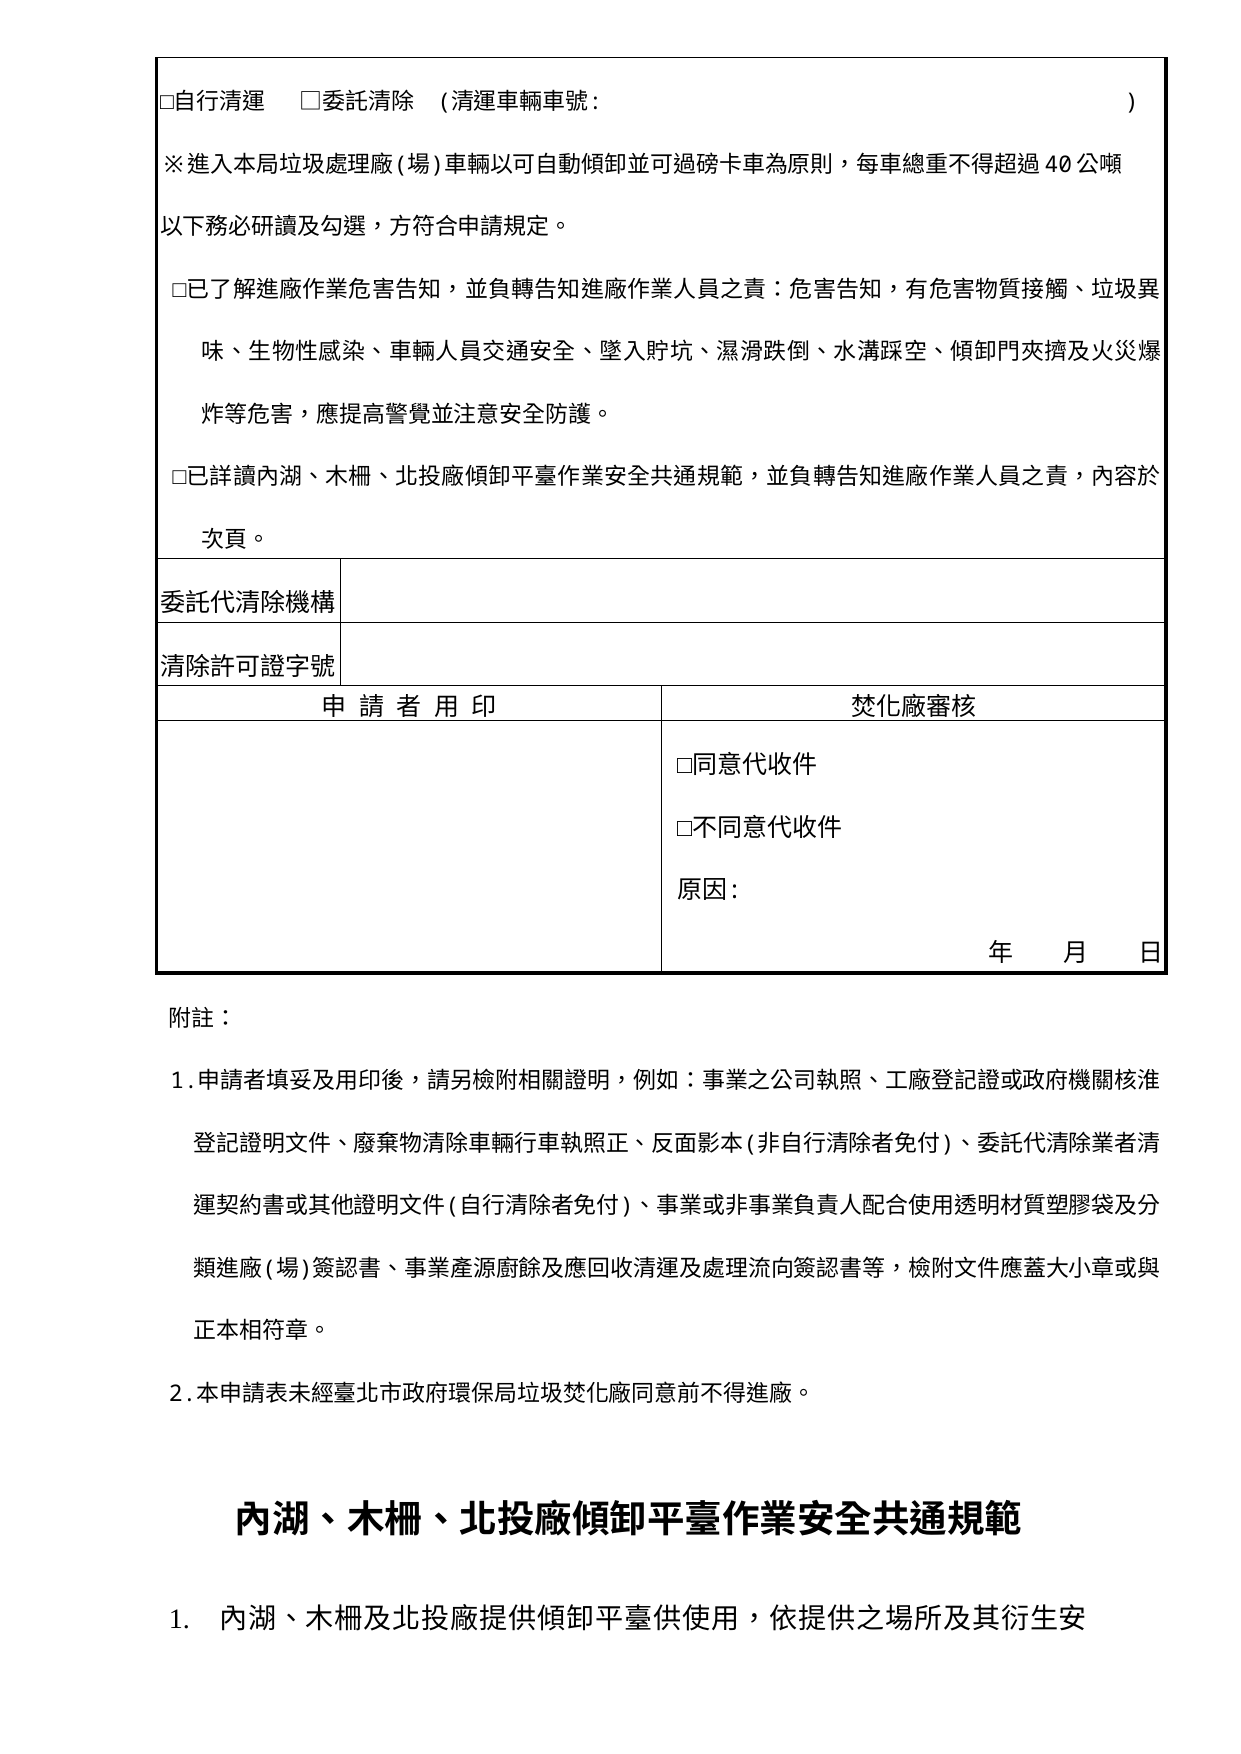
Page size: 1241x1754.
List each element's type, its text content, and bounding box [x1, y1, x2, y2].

text 附註： [169, 975, 1087, 1037]
text 1.申請者填妥及用印後，請另檢附相關證明，例如：事業之公司執照、工廠登記證或政府機關核淮登記證明文件、廢棄物清除車輛行車執照正、反面影本(非自行清除者免付)、委託代清除業者清運契約書或其他證明文件(自行清除者免付)、事業或非事業負責人配合使用透明材質塑膠袋及分類進廠(場)簽認書、事業產源廚餘及應回收清運及處理流向簽認書等，檢附文件應蓋大小章或與正本相符章。 [170, 1037, 1162, 1349]
text 2.本申請表未經臺北市政府環保局垃圾焚化廠同意前不得進廠。 [169, 1349, 1087, 1412]
text 內湖、木柵、北投廠傾卸平臺作業安全共通規範 [169, 1474, 1087, 1537]
table_cell 清除許可證字號 [158, 623, 340, 685]
table_cell [341, 559, 1164, 622]
table_cell [158, 721, 661, 971]
table_cell □自行清運 □委託清除 (清運車輛車號: ) ※進入本局垃圾處理廠(場)車輛以可自動傾卸並可過磅卡車為原則，每車總重不得超過40公噸 以下務必研讀及勾選，方符合申請規定。 □已了解進廠作業危害告知，並負轉告知進廠作業人員之責：危害告知，有危害物質接觸、垃圾異味、生物性感染、車輛人員交通安全、墜入貯坑、濕滑跌倒、水溝踩空、傾卸門夾擠及火災爆炸等危害，應提高警覺並注意安全防護。 □已詳讀內湖、木柵、北投廠傾卸平臺作業安全共通規範，並負轉告知進廠作業人員之責，內容於次頁。 [158, 58, 1164, 558]
table_cell 申 請 者 用 印 [158, 686, 661, 720]
table_cell [341, 623, 1164, 685]
list 內湖、木柵及北投廠提供傾卸平臺供使用，依提供之場所及其衍生安 [169, 1574, 1087, 1637]
table_cell 焚化廠審核 [662, 686, 1164, 720]
table_cell □同意代收件 □不同意代收件 原因: 年 月 日 [662, 721, 1164, 971]
table_cell 委託代清除機構 [158, 559, 340, 622]
